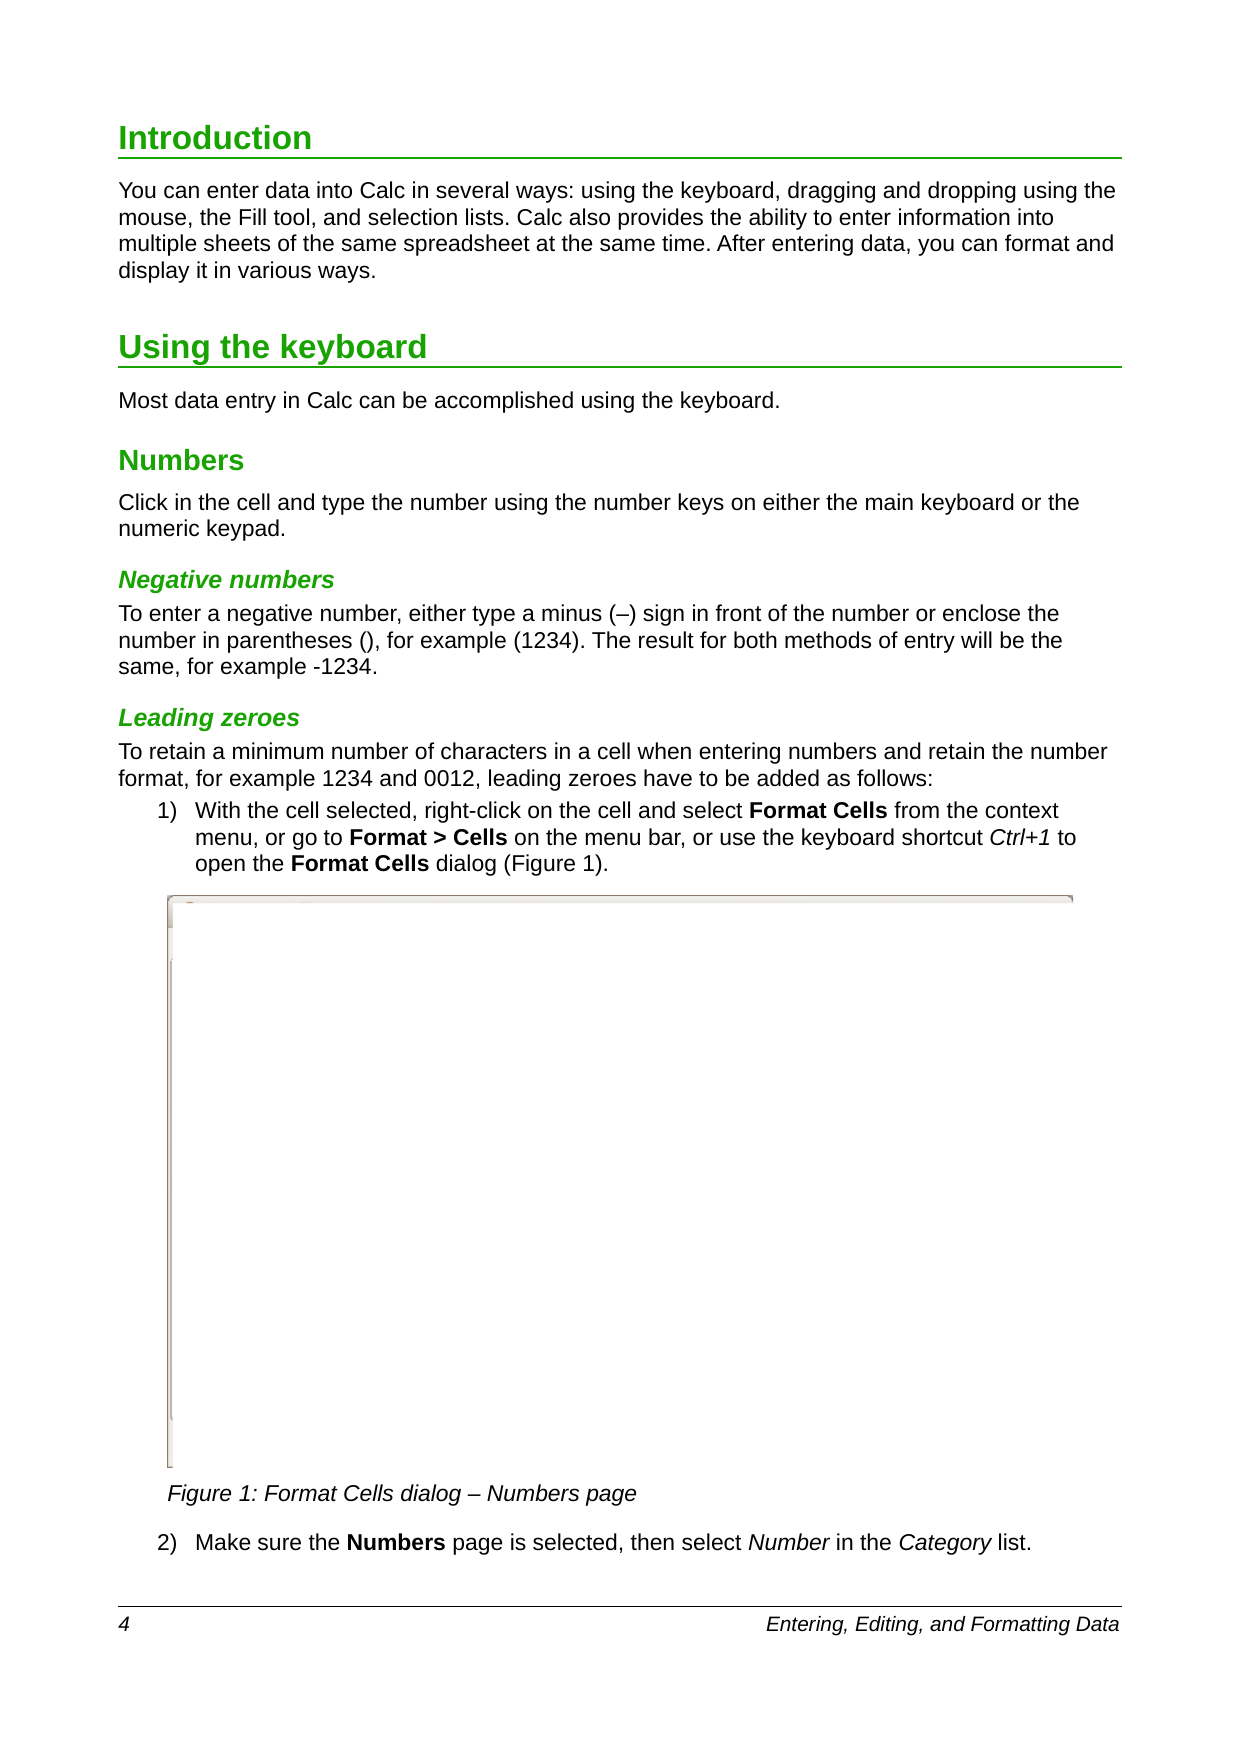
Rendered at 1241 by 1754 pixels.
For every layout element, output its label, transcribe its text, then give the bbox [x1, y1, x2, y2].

subtitle Numbers [118, 443, 1122, 476]
list Make sure the Numbers page is selected, then select Number in the Category list. [177, 1528, 1122, 1555]
text Figure 1: Format Cells dialog – Numbers page [167, 1480, 1073, 1506]
text To enter a negative number, either type a minus (–) sign in front of the number or enclose the number in parentheses (), for example (1234). The result for both methods of entry will be the same, for example -1234. [118, 600, 1122, 679]
subtitle Using the keyboard [118, 327, 1122, 366]
text Most data entry in Calc can be accomplished using the keyboard. [118, 387, 1122, 413]
text Click in the cell and type the number using the number keys on either the main keyboard or the numeric keypad. [118, 488, 1122, 541]
list To retain a minimum number of characters in a cell when entering numbers and retain the number format, for example 1234 and 0012, leading zeroes have to be added as follows: [118, 738, 1122, 791]
picture [167, 895, 1074, 1468]
list With the cell selected, right-click on the cell and select Format Cells from the context menu, or go to Format > Cells on the menu bar, or use the keyboard shortcut Ctrl+1 to open the Format Cells dialog (Figure 1). [177, 797, 1122, 876]
subtitle Leading zeroes [118, 703, 1122, 732]
subtitle Introduction [118, 118, 1122, 157]
subtitle Negative numbers [118, 565, 1122, 594]
text You can enter data into Calc in several ways: using the keyboard, dragging and dropping using the mouse, the Fill tool, and selection lists. Calc also provides the ability to enter information into multiple sheets of the same spreadsheet at the same time. After entering data, you can format and display it in various ways. [118, 177, 1122, 283]
